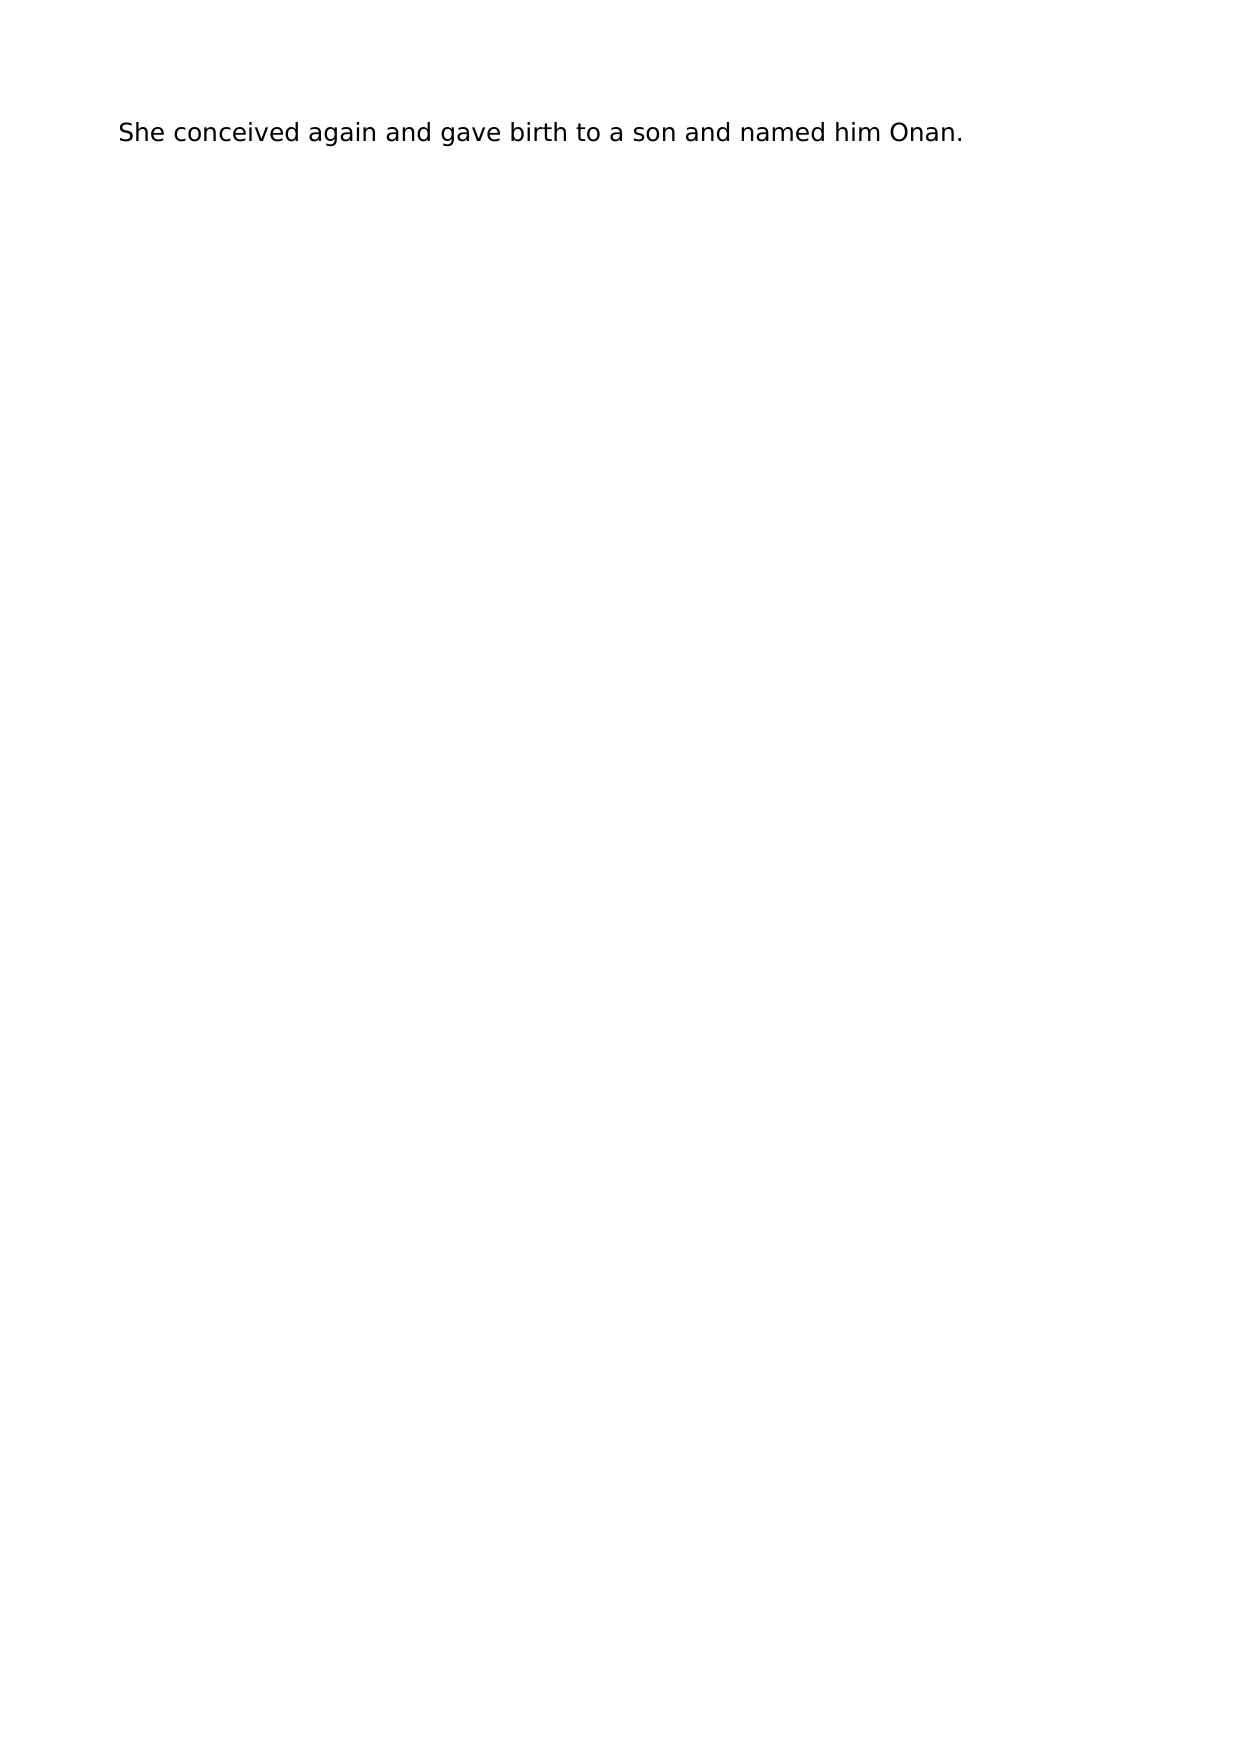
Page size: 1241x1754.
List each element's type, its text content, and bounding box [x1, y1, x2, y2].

text She conceived again and gave birth to a son and named him Onan. [118, 118, 1122, 147]
